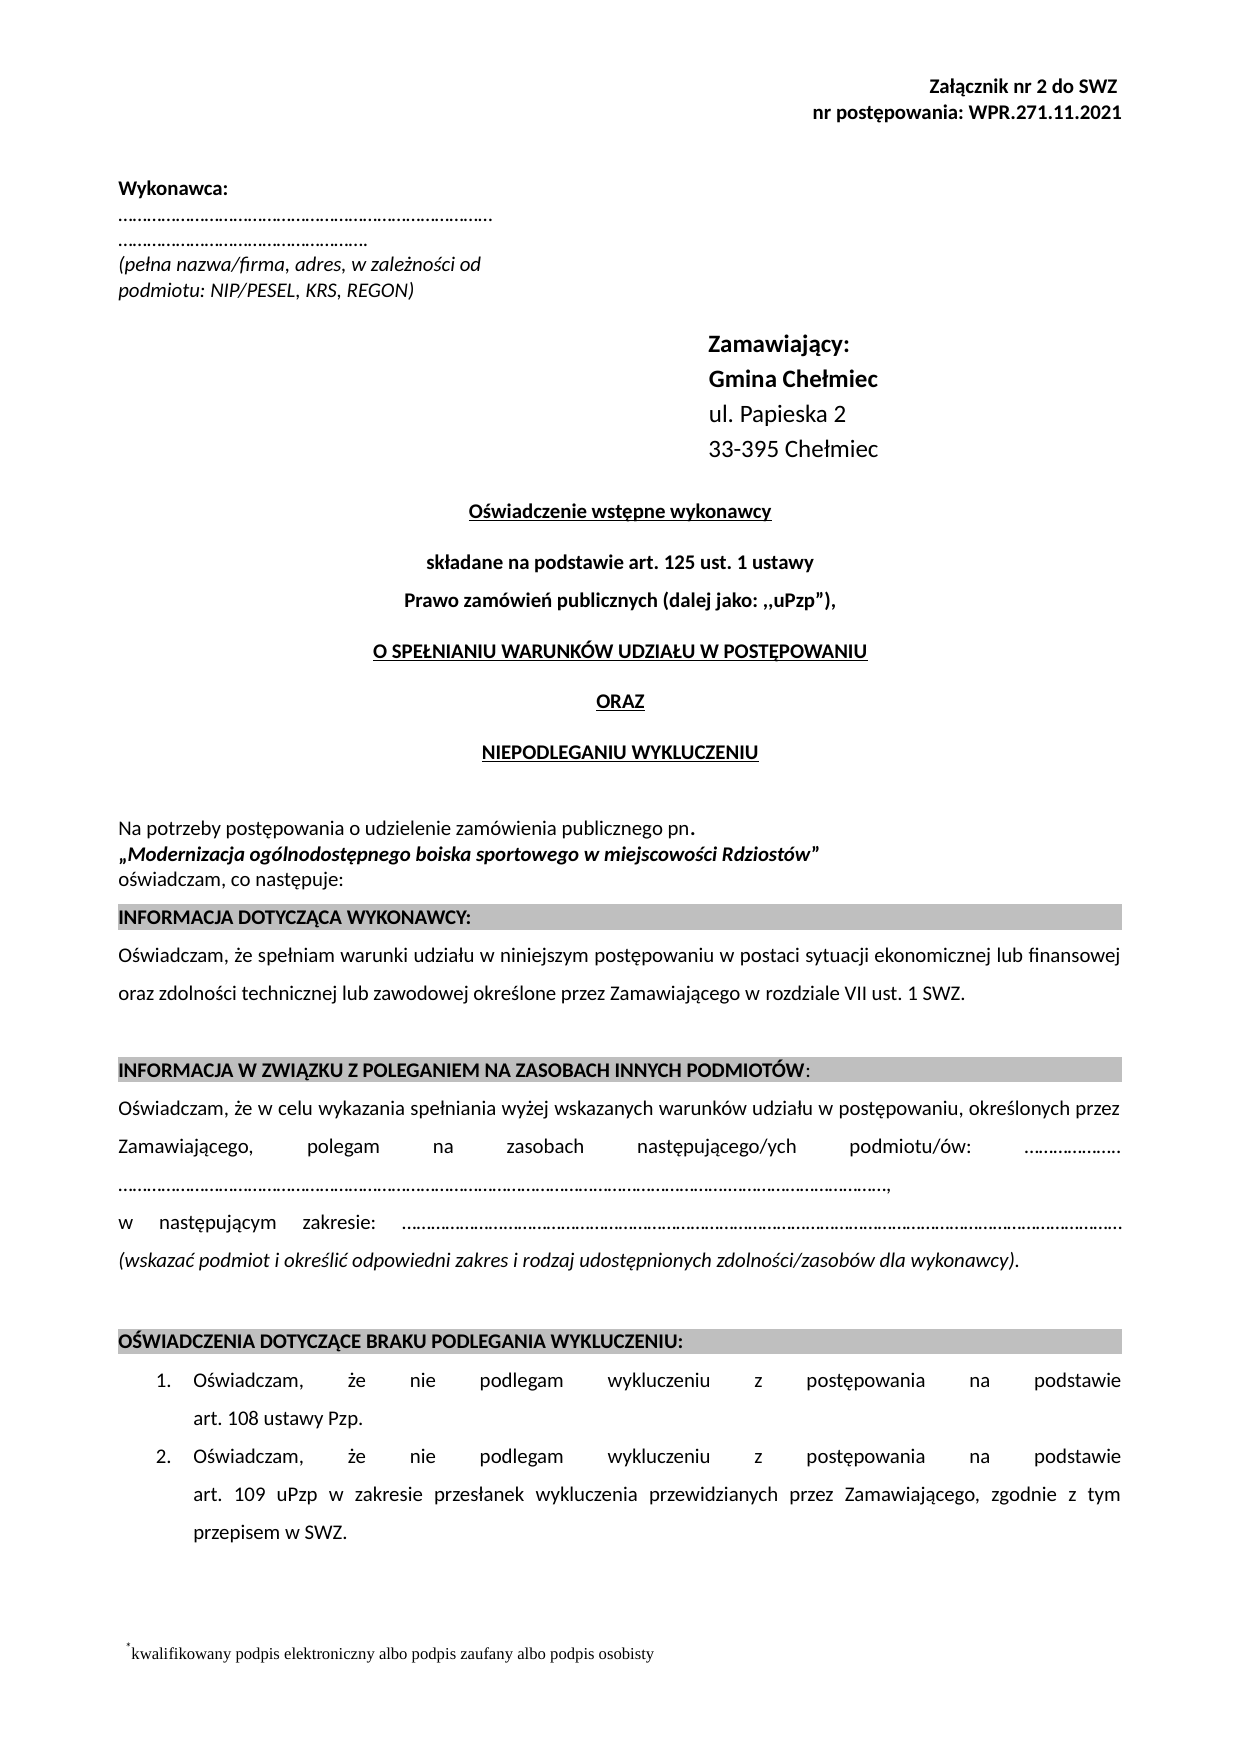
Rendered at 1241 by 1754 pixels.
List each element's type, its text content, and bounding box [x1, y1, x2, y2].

text oświadczam, co następuje: [118, 866, 1122, 892]
text 33-395 Chełmiec [634, 433, 1122, 463]
text Prawo zamówień publicznych (dalej jako: ,,uPzp”), [118, 587, 1122, 613]
text Wykonawca: [118, 175, 1122, 201]
text (pełna nazwa/firma, adres, w zależności od podmiotu: NIP/PESEL, KRS, REGON) [118, 252, 502, 302]
text …………………………………………………………………………………………………………………. [118, 201, 502, 252]
text Załącznik nr 2 do SWZ nr postępowania: WPR.271.11.2021 [118, 74, 1122, 124]
text OŚWIADCZENIA DOTYCZĄCE BRAKU PODLEGANIA WYKLUCZENIU: [118, 1329, 1122, 1354]
list Oświadczam, że nie podlegam wykluczeniu z postępowania na podstawie art. 108 ustawy Pzp. [156, 1367, 1122, 1430]
text O SPEŁNIANIU WARUNKÓW UDZIAŁU W POSTĘPOWANIU [118, 638, 1122, 663]
text „Modernizacja ogólnodostępnego boiska sportowego w miejscowości Rdziostów” [118, 841, 1122, 866]
text ul. Papieska 2 [709, 398, 1122, 428]
text ORAZ [118, 688, 1122, 714]
text Gmina Chełmiec [709, 363, 1122, 393]
text INFORMACJA W ZWIĄZKU Z POLEGANIEM NA ZASOBACH INNYCH PODMIOTÓW: [118, 1057, 1122, 1082]
text INFORMACJA DOTYCZĄCA WYKONAWCY: [118, 904, 1122, 930]
text Na potrzeby postępowania o udzielenie zamówienia publicznego pn. [118, 815, 1122, 841]
text Oświadczam, że spełniam warunki udziału w niniejszym postępowaniu w postaci sytuacji ekonomicznej lub finansowej oraz zdolności technicznej lub zawodowej określone przez Zamawiającego w rozdziale VII ust. 1 SWZ. [118, 942, 1122, 1006]
text Oświadczam, że w celu wykazania spełniania wyżej wskazanych warunków udziału w postępowaniu, określonych przez Zamawiającego, polegam na zasobach następującego/ych podmiotu/ów: ………………..……………………………………………………………………………………………………………….……………………………, [118, 1095, 1122, 1197]
text w następującym zakresie: …………………………………………………………………………………………………………………………………… (wskazać podmiot i określić odpowiedni zakres i rodzaj udostępnionych zdolności/zasobów dla wykonawcy). [118, 1209, 1122, 1273]
text NIEPODLEGANIU WYKLUCZENIU [118, 739, 1122, 803]
text składane na podstawie art. 125 ust. 1 ustawy [118, 549, 1122, 574]
list Oświadczam, że nie podlegam wykluczeniu z postępowania na podstawie art. 109 uPzp w zakresie przesłanek wykluczenia przewidzianych przez Zamawiającego, zgodnie z tym przepisem w SWZ. [156, 1443, 1122, 1545]
text Zamawiający: [634, 328, 1122, 358]
text Oświadczenie wstępne wykonawcy [118, 498, 1122, 524]
